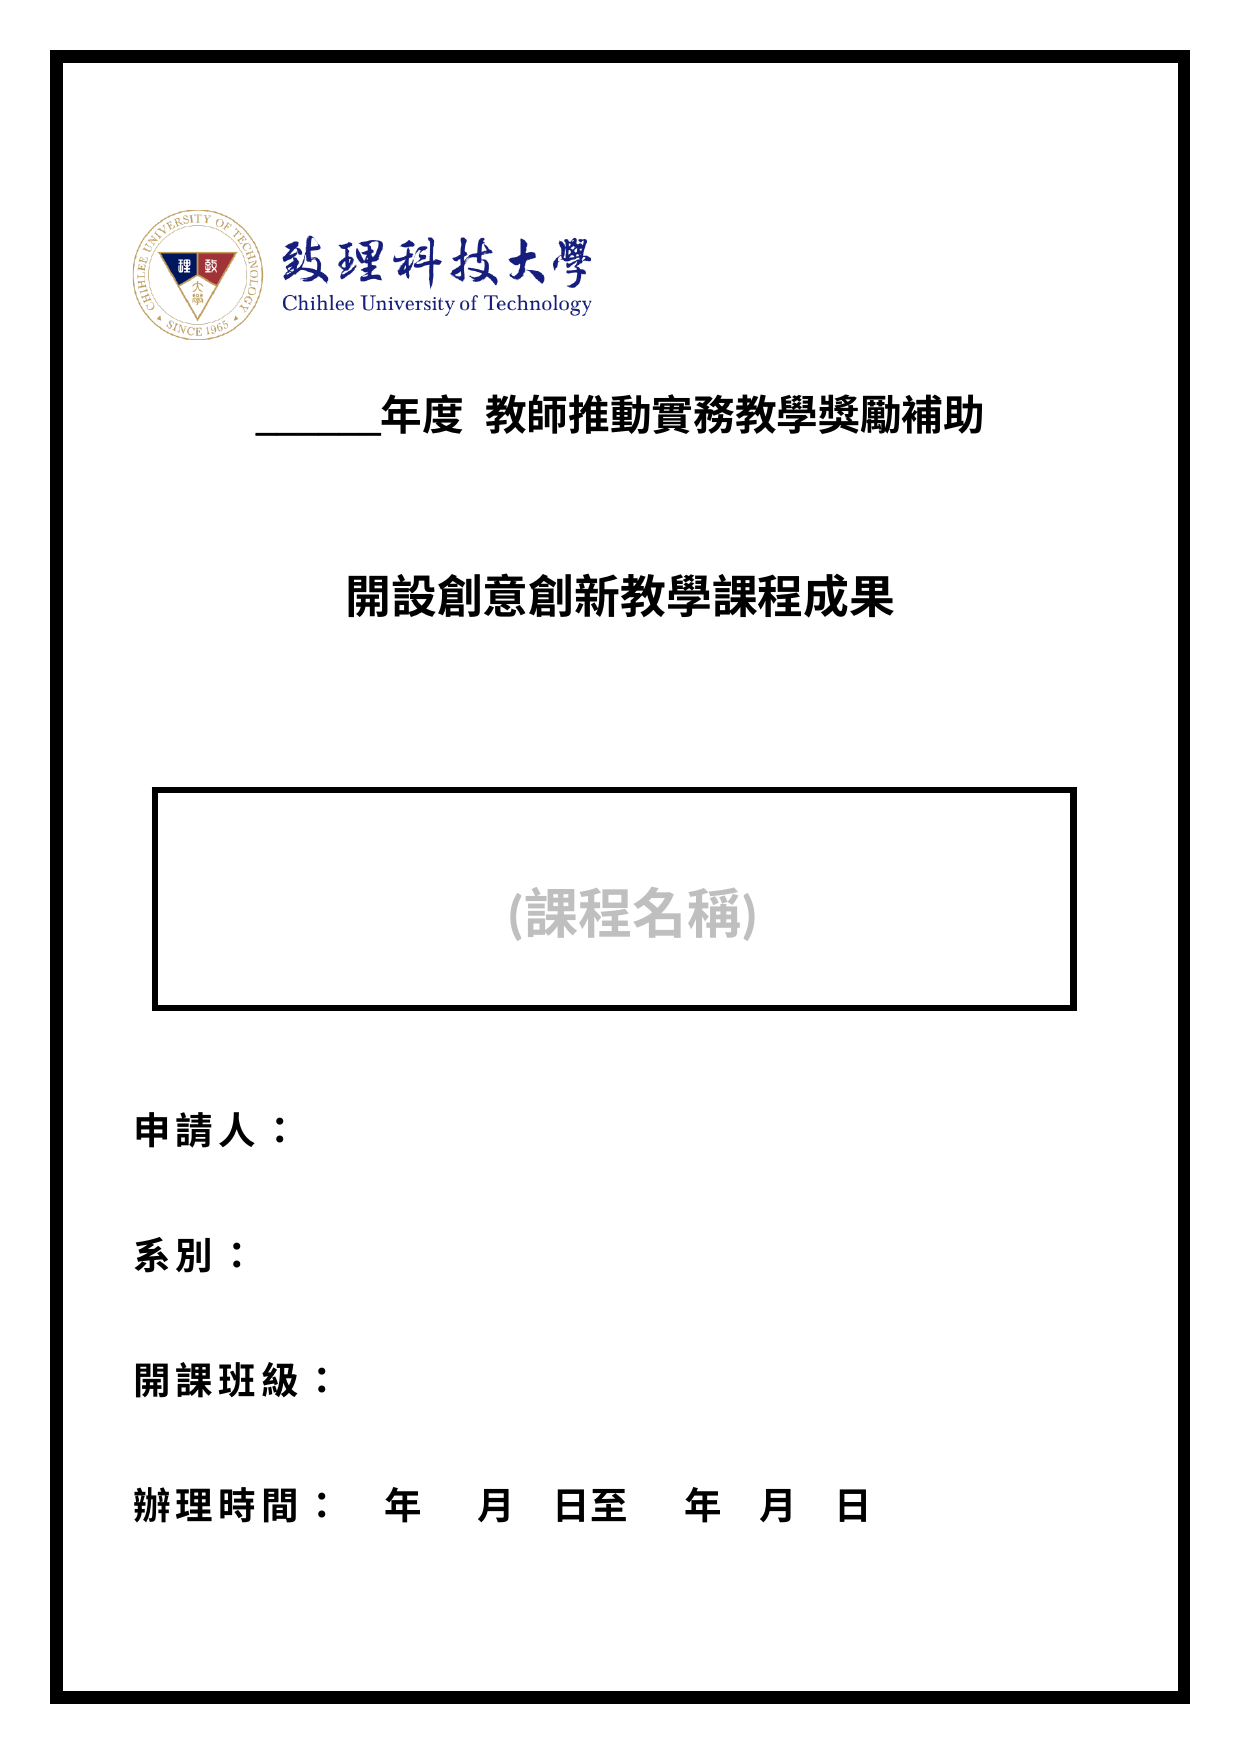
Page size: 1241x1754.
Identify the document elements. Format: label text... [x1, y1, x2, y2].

text 開課班級： [133, 1336, 1107, 1399]
text 辦理時間： 年 月 日至 年 月 日 [133, 1461, 1107, 1524]
text 開設創意創新教學課程成果 [133, 521, 1107, 646]
text 系別： [133, 1211, 1107, 1274]
text ______年度 教師推動實務教學獎勵補助 [133, 371, 1107, 433]
table_header (課程名稱) [158, 793, 1070, 1005]
text 申請人： [133, 1086, 1107, 1149]
